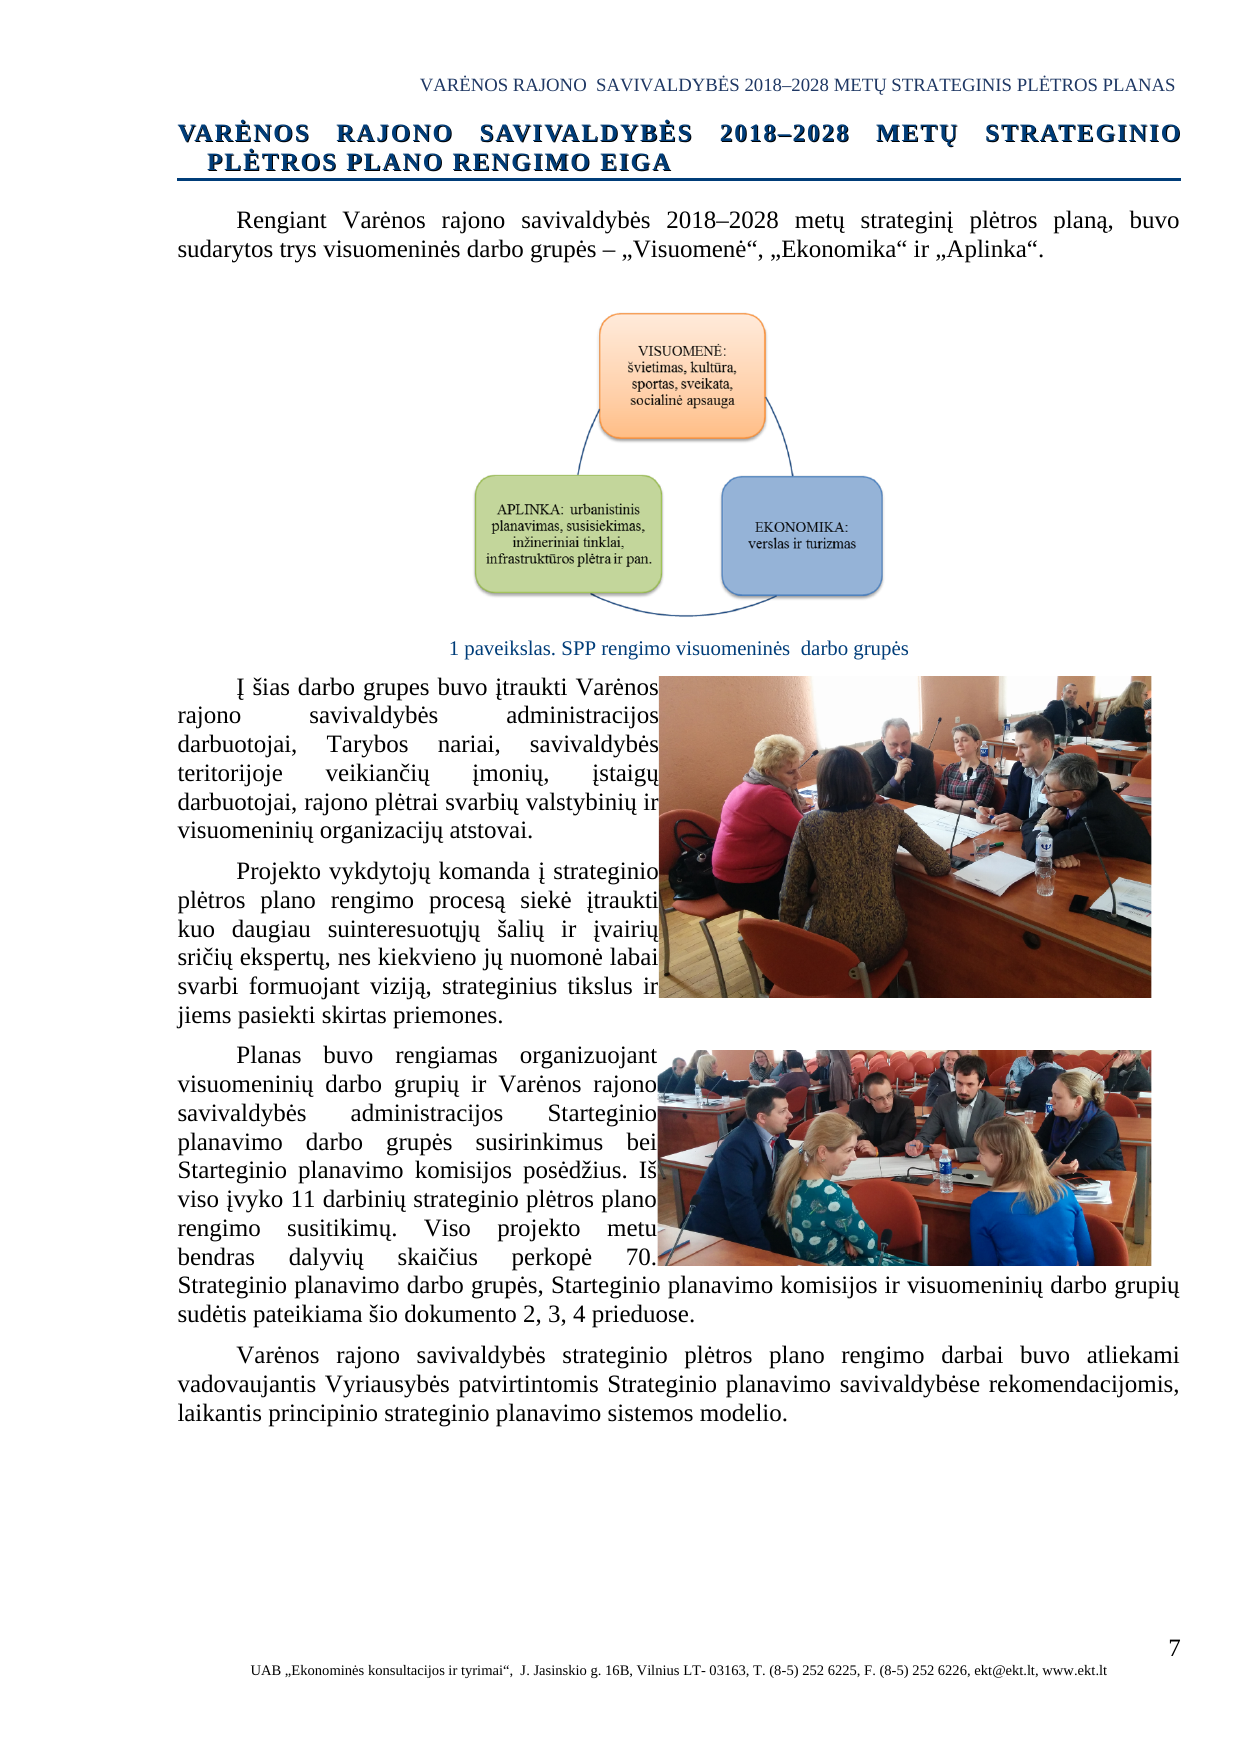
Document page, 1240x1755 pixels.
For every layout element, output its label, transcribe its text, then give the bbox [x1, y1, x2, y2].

text VARĖNOS RAJONO SAVIVALDYBĖS 2018–2028 METŲ STRATEGINIO PLĖTROS PLANO RENGIMO EIGA [177, 118, 1181, 178]
text Į šias darbo grupes buvo įtraukti Varėnos rajono savivaldybės administracijos darbuotojai, Tarybos nariai, savivaldybės teritorijoje veikiančių įmonių, įstaigų darbuotojai, rajono plėtrai svarbių valstybinių ir visuomeninių organizacijų atstovai. [177, 672, 1181, 844]
text Rengiant Varėnos rajono savivaldybės 2018–2028 metų strateginį plėtros planą, buvo sudarytos trys visuomeninės darbo grupės – „Visuomenė“, „Ekonomika“ ir „Aplinka“. [177, 205, 1181, 262]
text Projekto vykdytojų komanda į strateginio plėtros plano rengimo procesą siekė įtraukti kuo daugiau suinteresuotųjų šalių ir įvairių sričių ekspertų, nes kiekvieno jų nuomonė labai svarbi formuojant viziją, strateginius tikslus ir jiems pasiekti skirtas priemones. [177, 856, 1181, 1029]
text Planas buvo rengiamas organizuojant visuomeninių darbo grupių ir Varėnos rajono savivaldybės administracijos Starteginio planavimo darbo grupės susirinkimus bei Starteginio planavimo komisijos posėdžius. Iš viso įvyko 11 darbinių strateginio plėtros plano rengimo susitikimų. Viso projekto metu bendras dalyvių skaičius perkopė 70. Strateginio planavimo darbo grupės, Starteginio planavimo komisijos ir visuomeninių darbo grupių sudėtis pateikiama šio dokumento 2, 3, 4 prieduose. [177, 1041, 1181, 1328]
text 1 paveikslas. SPP rengimo visuomeninės darbo grupės [177, 636, 1181, 660]
text Varėnos rajono savivaldybės strateginio plėtros plano rengimo darbai buvo atliekami vadovaujantis Vyriausybės patvirtintomis Strateginio planavimo savivaldybėse rekomendacijomis, laikantis principinio strateginio planavimo sistemos modelio. [177, 1340, 1181, 1426]
